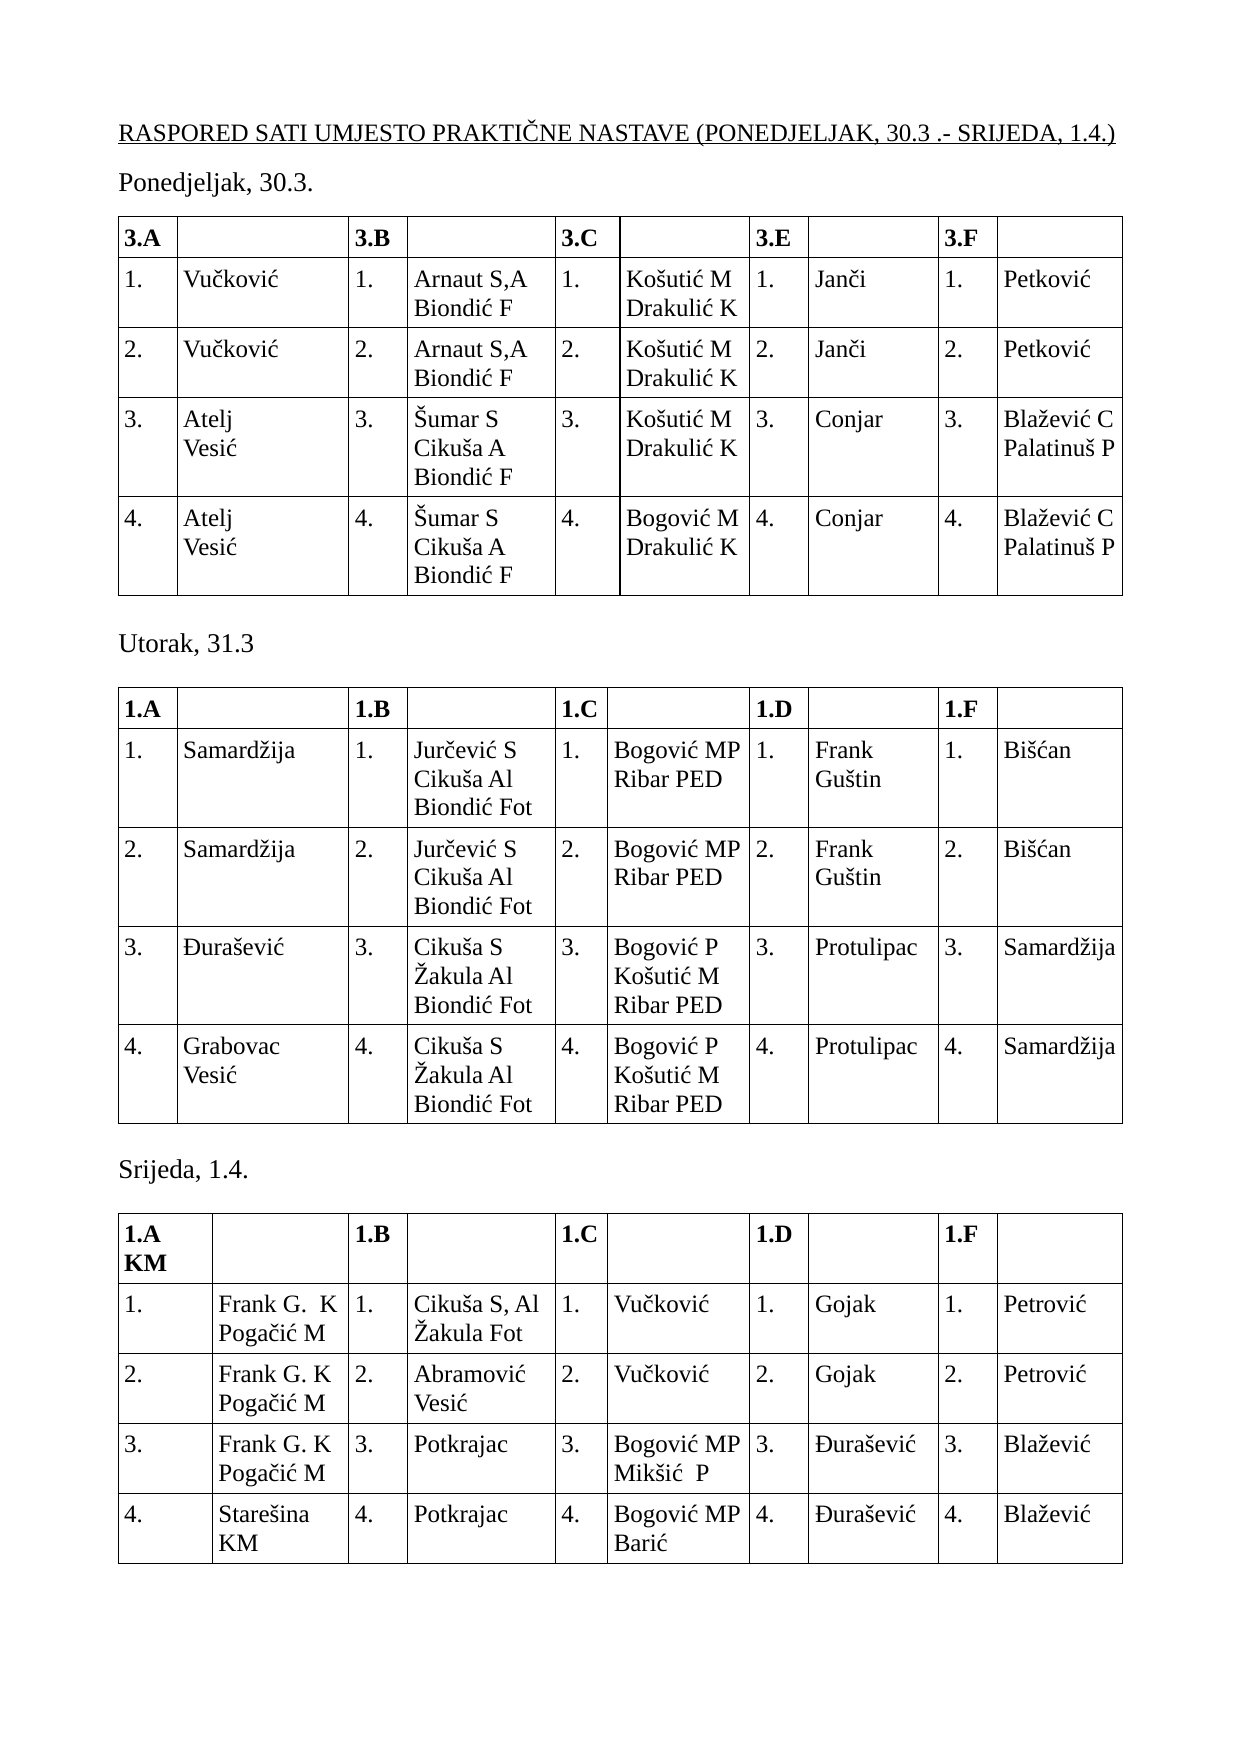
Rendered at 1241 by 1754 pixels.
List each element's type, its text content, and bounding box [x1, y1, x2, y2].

table_cell 1. [939, 729, 997, 827]
table_cell 3. [750, 927, 808, 1024]
table_cell 1. [939, 1284, 997, 1353]
table_cell Abramović Vesić [408, 1354, 555, 1423]
table_cell Bogović P Košutić M Ribar PED [608, 927, 749, 1024]
table_header [809, 688, 938, 728]
table_cell Petković [998, 328, 1122, 397]
table_cell 1. [750, 258, 808, 327]
table_cell 3. [349, 927, 407, 1024]
table_cell 2. [119, 828, 177, 926]
table_cell 4. [750, 1025, 808, 1123]
table_cell Đurašević [178, 927, 348, 1024]
table_header [178, 688, 348, 728]
table_cell Šumar S Cikuša A Biondić F [408, 398, 555, 496]
table_cell Bogović MP Mikšić P [608, 1424, 749, 1493]
table_cell Samardžija [178, 828, 348, 926]
table_header 3.E [750, 217, 808, 257]
table_cell Conjar [809, 497, 938, 595]
table_cell 3. [750, 1424, 808, 1493]
table_header [998, 1214, 1122, 1283]
table_cell Arnaut S,A Biondić F [408, 328, 555, 397]
table_header 3.F [939, 217, 997, 257]
table_cell Arnaut S,A Biondić F [408, 258, 555, 327]
table_cell 4. [750, 497, 808, 595]
table_cell Samardžija [998, 927, 1122, 1024]
table_cell 4. [349, 497, 407, 595]
table_header 1.A KM [119, 1214, 212, 1283]
table_header [998, 217, 1122, 257]
table_header [408, 217, 555, 257]
table_header [998, 688, 1122, 728]
table_cell 3. [556, 1424, 607, 1493]
table_cell Bogović MP Ribar PED [608, 828, 749, 926]
table_header 1.C [556, 1214, 607, 1283]
table_cell 2. [939, 328, 997, 397]
table_header 1.F [939, 1214, 997, 1283]
table_cell 4. [119, 1025, 177, 1123]
table_cell Protulipac [809, 927, 938, 1024]
table_cell Košutić M Drakulić K [621, 328, 749, 397]
table_header 1.D [750, 688, 808, 728]
table_header 3.C [556, 217, 619, 257]
table_cell Samardžija [998, 1025, 1122, 1123]
table_cell Bišćan [998, 729, 1122, 827]
table_cell 2. [556, 828, 607, 926]
table_cell 1. [349, 729, 407, 827]
table_cell 3. [939, 1424, 997, 1493]
table_cell Blažević C Palatinuš P [998, 497, 1122, 595]
table_header 1.B [349, 688, 407, 728]
table_cell Blažević [998, 1494, 1122, 1563]
table_cell Blažević [998, 1424, 1122, 1493]
table_cell Atelj Vesić [178, 497, 348, 595]
table_header [608, 1214, 749, 1283]
text Ponedjeljak, 30.3. [118, 166, 1122, 197]
table_header [809, 217, 938, 257]
table_cell Bogović MP Ribar PED [608, 729, 749, 827]
table_cell Frank G. K Pogačić M [213, 1284, 348, 1353]
table_cell Grabovac Vesić [178, 1025, 348, 1123]
table_header 1.B [349, 1214, 407, 1283]
table_cell 2. [119, 328, 177, 397]
table_cell 1. [349, 258, 407, 327]
table_cell Vučković [608, 1354, 749, 1423]
table_header [408, 688, 555, 728]
table_cell Conjar [809, 398, 938, 496]
table_cell 3. [349, 398, 407, 496]
table_cell 3. [119, 1424, 212, 1493]
table_cell Frank Guštin [809, 828, 938, 926]
table_cell 1. [119, 729, 177, 827]
table_header [178, 217, 348, 257]
table_cell Đurašević [809, 1424, 938, 1493]
table_cell Gojak [809, 1354, 938, 1423]
table_header [621, 217, 749, 257]
table_header [213, 1214, 348, 1283]
table_header [608, 688, 749, 728]
table_cell 3. [939, 398, 997, 496]
table_cell 3. [119, 398, 177, 496]
table_cell 1. [119, 1284, 212, 1353]
table_cell Košutić M Drakulić K [621, 398, 749, 496]
table_header 1.C [556, 688, 607, 728]
table_cell Frank G. K Pogačić M [213, 1424, 348, 1493]
table_cell 4. [556, 1025, 607, 1123]
table_cell 4. [119, 497, 177, 595]
table_cell 2. [349, 828, 407, 926]
text Srijeda, 1.4. [118, 1153, 1122, 1184]
table_header 1.A [119, 688, 177, 728]
table_cell 2. [750, 328, 808, 397]
table_cell 2. [939, 828, 997, 926]
table_cell 1. [750, 1284, 808, 1353]
table_cell 3. [556, 398, 619, 496]
table_cell Starešina KM [213, 1494, 348, 1563]
table_cell 2. [349, 328, 407, 397]
table_cell Vučković [178, 258, 348, 327]
table_cell Petrović [998, 1284, 1122, 1353]
table_header 1.D [750, 1214, 808, 1283]
table_cell 4. [119, 1494, 212, 1563]
table_cell 1. [119, 258, 177, 327]
table_cell Protulipac [809, 1025, 938, 1123]
table_cell 4. [939, 1494, 997, 1563]
table_cell Blažević C Palatinuš P [998, 398, 1122, 496]
table_cell Frank Guštin [809, 729, 938, 827]
table_cell Bogović M Drakulić K [621, 497, 749, 595]
table_cell Vučković [608, 1284, 749, 1353]
table_cell 4. [750, 1494, 808, 1563]
table_header [809, 1214, 938, 1283]
table_cell 1. [556, 729, 607, 827]
table_cell 2. [750, 828, 808, 926]
table_cell Cikuša S, Al Žakula Fot [408, 1284, 555, 1353]
table_header 1.F [939, 688, 997, 728]
table_cell Cikuša S Žakula Al Biondić Fot [408, 927, 555, 1024]
table_cell 1. [349, 1284, 407, 1353]
table_cell 3. [349, 1424, 407, 1493]
table_cell 3. [939, 927, 997, 1024]
table_cell 1. [939, 258, 997, 327]
text RASPORED SATI UMJESTO PRAKTIČNE NASTAVE (PONEDJELJAK, 30.3 .- SRIJEDA, 1.4.) [118, 118, 1122, 147]
table_cell 1. [556, 1284, 607, 1353]
table_cell Samardžija [178, 729, 348, 827]
table_cell Bogović MP Barić [608, 1494, 749, 1563]
table_cell Janči [809, 258, 938, 327]
table_cell Vučković [178, 328, 348, 397]
table_cell Gojak [809, 1284, 938, 1353]
table_cell Jurčević S Cikuša Al Biondić Fot [408, 729, 555, 827]
table_cell 2. [349, 1354, 407, 1423]
table_cell Frank G. K Pogačić M [213, 1354, 348, 1423]
table_cell Potkrajac [408, 1494, 555, 1563]
table_cell 1. [750, 729, 808, 827]
table_cell 3. [750, 398, 808, 496]
table_cell Janči [809, 328, 938, 397]
table_cell Petković [998, 258, 1122, 327]
table_cell Bogović P Košutić M Ribar PED [608, 1025, 749, 1123]
table_cell Potkrajac [408, 1424, 555, 1493]
table_cell Bišćan [998, 828, 1122, 926]
table_cell 4. [349, 1025, 407, 1123]
table_cell 2. [119, 1354, 212, 1423]
table_cell 2. [556, 328, 619, 397]
table_cell Đurašević [809, 1494, 938, 1563]
table_cell 2. [750, 1354, 808, 1423]
table_cell 2. [556, 1354, 607, 1423]
table_cell Šumar S Cikuša A Biondić F [408, 497, 555, 595]
table_header 3.B [349, 217, 407, 257]
table_cell 4. [556, 1494, 607, 1563]
text Utorak, 31.3 [118, 627, 1122, 658]
table_cell 1. [556, 258, 619, 327]
table_cell Atelj Vesić [178, 398, 348, 496]
table_cell 4. [939, 1025, 997, 1123]
table_cell Jurčević S Cikuša Al Biondić Fot [408, 828, 555, 926]
table_cell 3. [119, 927, 177, 1024]
table_cell 2. [939, 1354, 997, 1423]
table_header [408, 1214, 555, 1283]
table_cell 3. [556, 927, 607, 1024]
table_cell Petrović [998, 1354, 1122, 1423]
table_cell Košutić M Drakulić K [621, 258, 749, 327]
table_header 3.A [119, 217, 177, 257]
table_cell 4. [939, 497, 997, 595]
table_cell 4. [349, 1494, 407, 1563]
table_cell Cikuša S Žakula Al Biondić Fot [408, 1025, 555, 1123]
table_cell 4. [556, 497, 619, 595]
